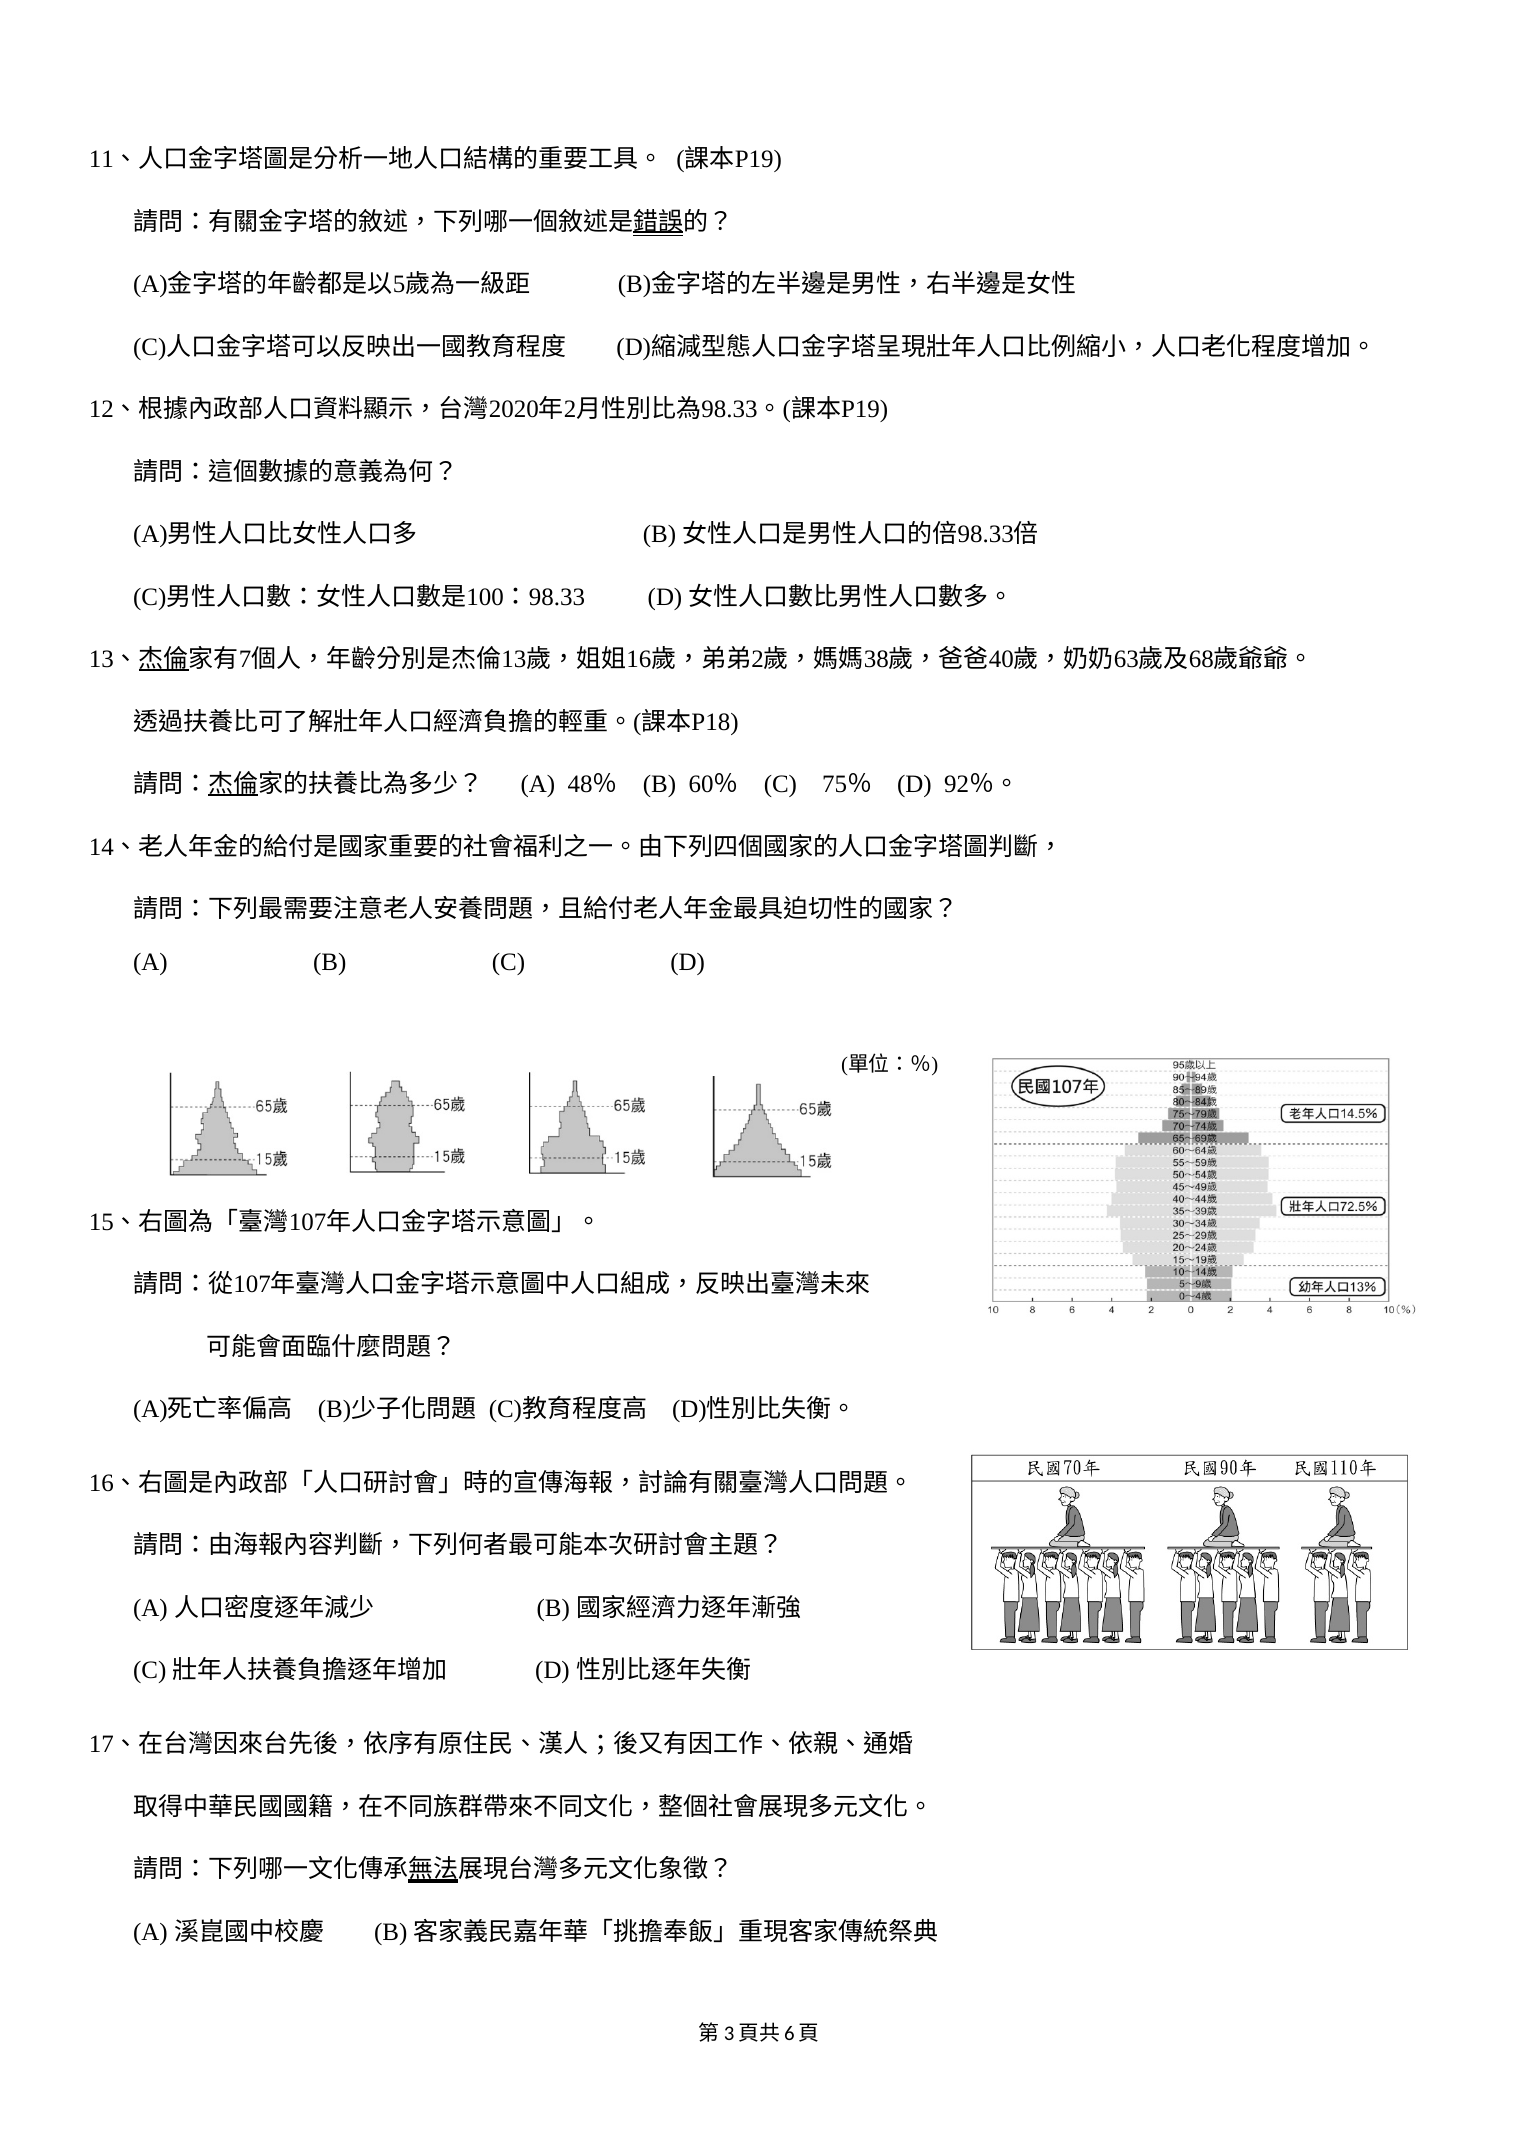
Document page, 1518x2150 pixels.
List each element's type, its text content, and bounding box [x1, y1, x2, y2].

text (A) 溪崑國中校慶 (B) 客家義民嘉年華「挑擔奉飯」重現客家傳統祭典 [133, 1887, 1429, 1950]
text (C)男性人口數：女性人口數是100：98.33 (D) 女性人口數比男性人口數多。 [133, 552, 1429, 615]
text 請問：從107年臺灣人口金字塔示意圖中人口組成，反映出臺灣未來可能會面臨什麼問題？ [133, 1240, 871, 1365]
text 15、右圖為「臺灣107年人口金字塔示意圖」。 [89, 1177, 982, 1240]
text 請問：下列最需要注意老人安養問題，且給付老人年金最具迫切性的國家？ [133, 865, 1429, 927]
text [1412, 1501, 1429, 1564]
text 11、人口金字塔圖是分析一地人口結構的重要工具。 (課本P19) [89, 115, 1429, 177]
text 請問：下列哪一文化傳承無法展現台灣多元文化象徵？ [133, 1825, 1429, 1887]
text 透過扶養比可了解壯年人口經濟負擔的輕重。(課本P18) [133, 677, 1429, 740]
text 17、在台灣因來台先後，依序有原住民、漢人；後又有因工作、依親、通婚取得中華民國國籍，在不同族群帶來不同文化，整個社會展現多元文化。 [89, 1700, 916, 1825]
text (A)男性人口比女性人口多 (B) 女性人口是男性人口的倍98.33倍 [133, 490, 1429, 552]
text 13、杰倫家有7個人，年齡分別是杰倫13歲，姐姐16歲，弟弟2歲，媽媽38歲，爸爸40歲，奶奶63歲及68歲爺爺。 [89, 615, 1429, 677]
text (A)金字塔的年齡都是以5歲為一級距 (B)金字塔的左半邊是男性，右半邊是女性 [133, 240, 1429, 302]
text 12、根據內政部人口資料顯示，台灣2020年2月性別比為98.33。(課本P19) [89, 365, 1429, 427]
text [1412, 1564, 1429, 1626]
text 請問：由海報內容判斷，下列何者最可能本次研討會主題？ [133, 1501, 968, 1564]
text 請問：杰倫家的扶養比為多少？ (A) 48％ (B) 60％ (C) 75％ (D) 92％。 [133, 740, 1429, 802]
text 請問：這個數據的意義為何？ [133, 427, 1429, 490]
text (A) 人口密度逐年減少 (B) 國家經濟力逐年漸強 [133, 1564, 968, 1626]
text (A)死亡率偏高 (B)少子化問題 (C)教育程度高 (D)性別比失衡。 [133, 1365, 1429, 1427]
text 請問：有關金字塔的敘述，下列哪一個敘述是錯誤的？ [133, 177, 1429, 240]
text (C) 壯年人扶養負擔逐年增加 (D) 性別比逐年失衡 [133, 1626, 1429, 1689]
text (A) (B) (C) (D) (單位：％) [133, 927, 1429, 1177]
text 14、老人年金的給付是國家重要的社會福利之一。由下列四個國家的人口金字塔圖判斷， [89, 802, 1429, 865]
text (C)人口金字塔可以反映出一國教育程度 (D)縮減型態人口金字塔呈現壯年人口比例縮小，人口老化程度增加。 [133, 302, 1429, 365]
text 16、右圖是內政部「人口研討會」時的宣傳海報，討論有關臺灣人口問題。 [89, 1439, 1429, 1501]
